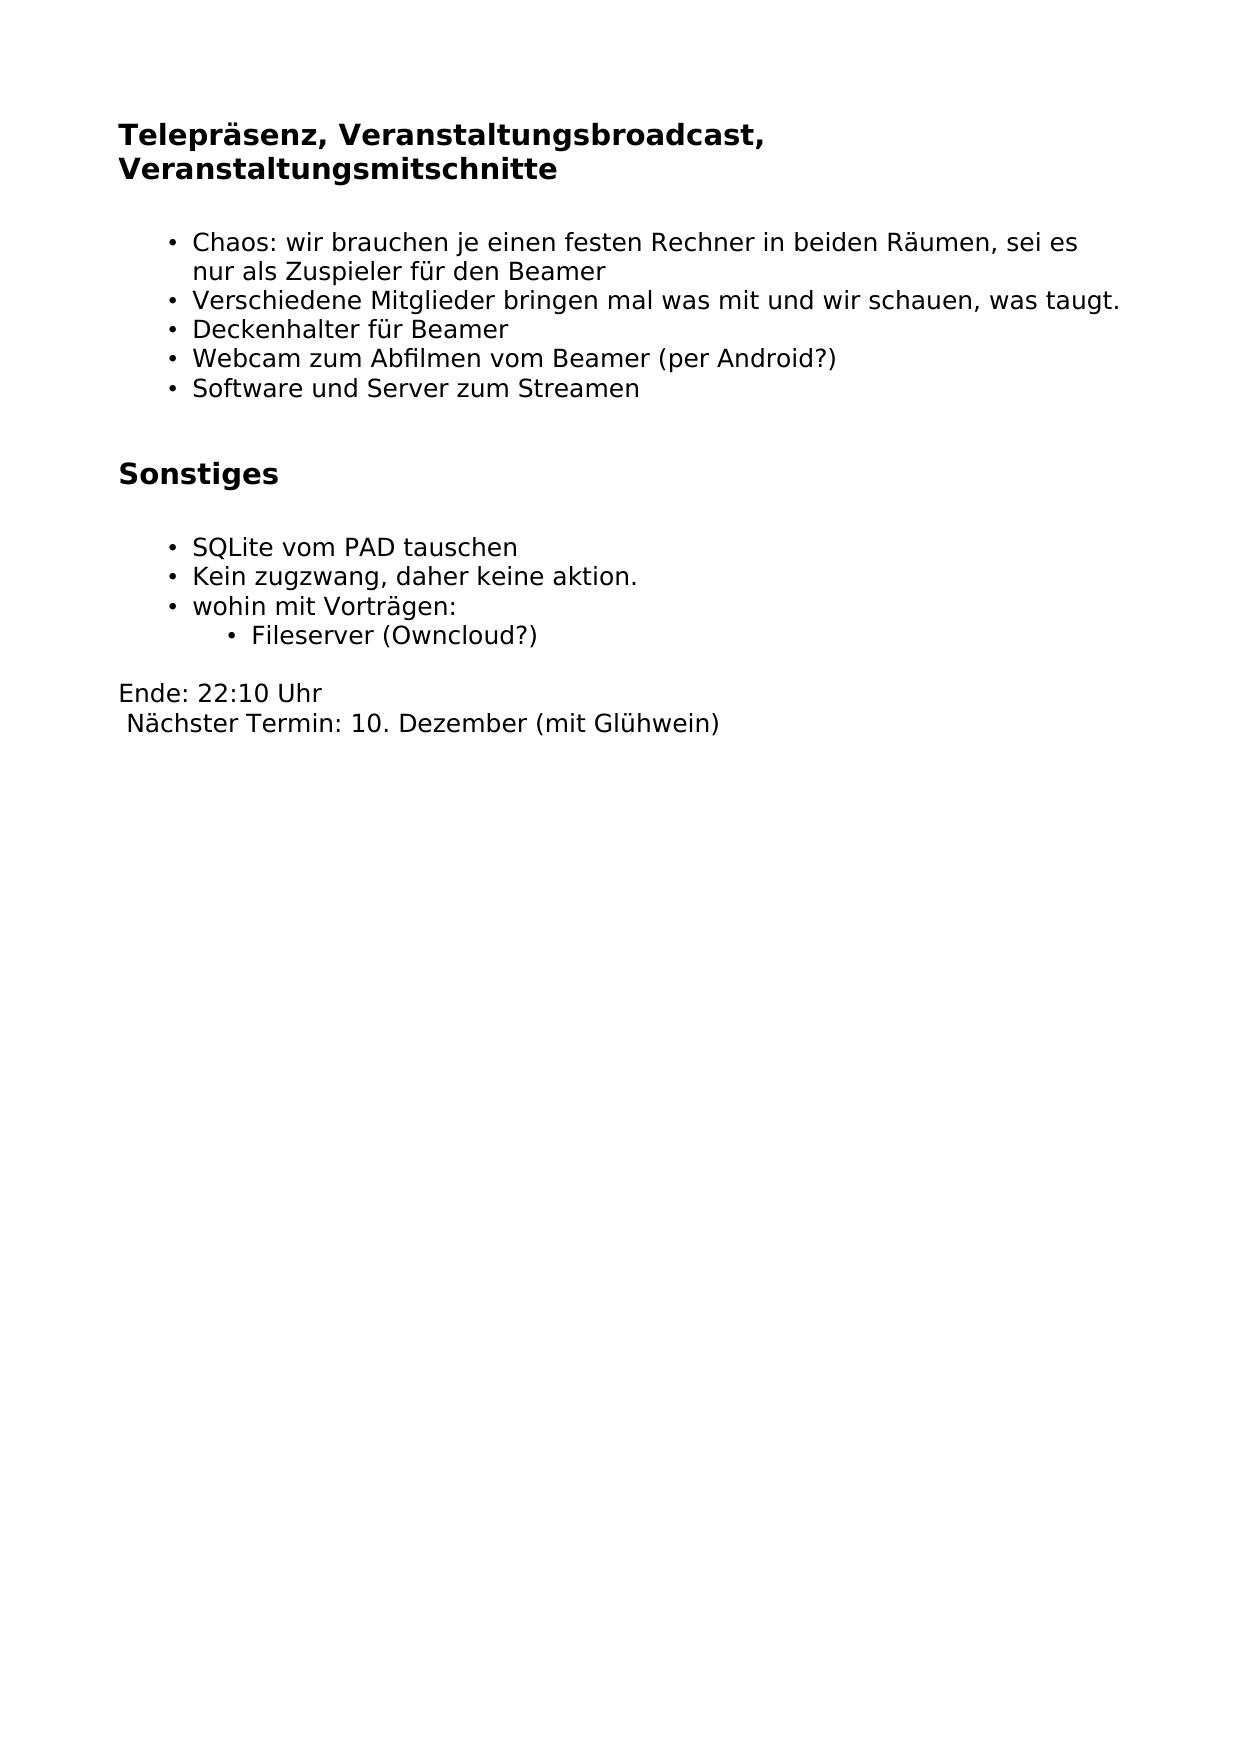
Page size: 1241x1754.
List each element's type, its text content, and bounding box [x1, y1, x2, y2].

list Deckenhalter für Beamer [177, 316, 1122, 345]
list Software und Server zum Streamen [177, 374, 1122, 403]
list Webcam zum Abfilmen vom Beamer (per Android?) [177, 345, 1122, 374]
list wohin mit Vorträgen: [177, 592, 1122, 621]
list Fileserver (Owncloud?) [236, 621, 1122, 650]
text Ende: 22:10 Uhr Nächster Termin: 10. Dezember (mit Glühwein) [118, 679, 1122, 738]
list SQLite vom PAD tauschen [177, 533, 1122, 563]
subtitle Sonstiges [118, 457, 1122, 491]
list Chaos: wir brauchen je einen festen Rechner in beiden Räumen, sei es nur als Zuspieler für den Beamer [177, 228, 1122, 286]
list Kein zugzwang, daher keine aktion. [177, 563, 1122, 592]
list Verschiedene Mitglieder bringen mal was mit und wir schauen, was taugt. [177, 286, 1122, 316]
subtitle Telepräsenz, Veranstaltungsbroadcast, Veranstaltungsmitschnitte [118, 118, 1122, 186]
